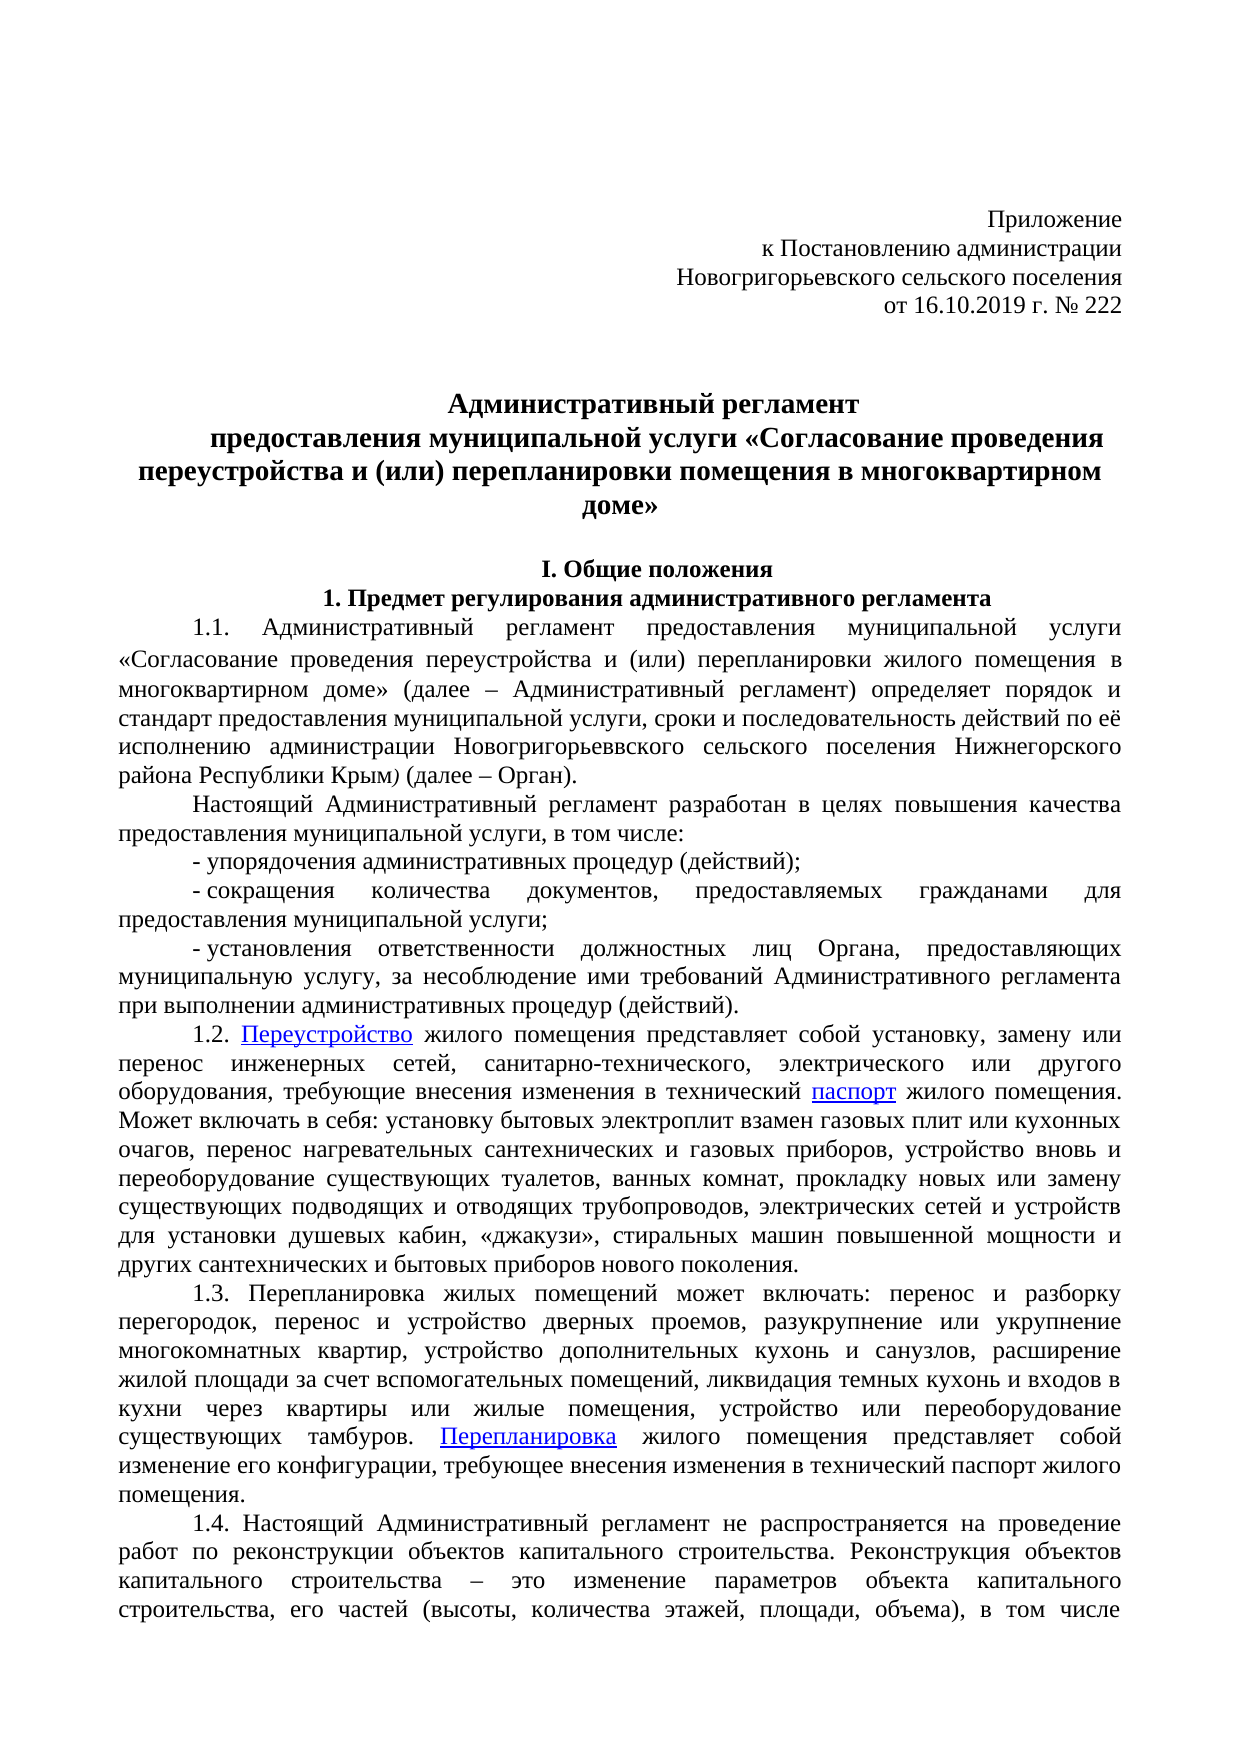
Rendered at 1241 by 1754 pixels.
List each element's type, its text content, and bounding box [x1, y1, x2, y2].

text к Постановлению администрации [650, 233, 1122, 262]
subtitle Административный регламент [118, 386, 1122, 420]
subtitle от 16.10.2019 г. № 222 [650, 291, 1122, 319]
text I. Общие положения [118, 554, 1122, 583]
subtitle Новогригорьевского сельского поселения [650, 262, 1122, 291]
text - упорядочения административных процедур (действий); [118, 846, 1122, 875]
text 1. Предмет регулирования административного регламента [118, 583, 1122, 612]
text 1.4. Настоящий Административный регламент не распространяется на проведение работ по реконструкции объектов капитального строительства. Реконструкция объектов капитального строительства – это изменение параметров объекта капитального строительства, его частей (высоты, количества этажей, площади, объема), в том числе [118, 1508, 1122, 1623]
text 1.1. Административный регламент предоставления муниципальной услуги «Согласование проведения переустройства и (или) перепланировки жилого помещения в многоквартирном доме» (далее – Административный регламент) определяет порядок и стандарт предоставления муниципальной услуги, сроки и последовательность действий по её исполнению администрации Новогригорьеввского сельского поселения Нижнегорского района Республики Крым) (далее – Орган). [118, 612, 1122, 789]
text предоставления муниципальной услуги «Согласование проведения переустройства и (или) перепланировки помещения в многоквартирном доме» [118, 420, 1122, 521]
text Приложение [650, 204, 1122, 233]
text - установления ответственности должностных лиц Органа, предоставляющих муниципальную услугу, за несоблюдение ими требований Административного регламента при выполнении административных процедур (действий). [118, 933, 1122, 1019]
text 1.2. Переустройство жилого помещения представляет собой установку, замену или перенос инженерных сетей, санитарно-технического, электрического или другого оборудования, требующие внесения изменения в технический паспорт жилого помещения. Может включать в себя: установку бытовых электроплит взамен газовых плит или кухонных очагов, перенос нагревательных сантехнических и газовых приборов, устройство вновь и переоборудование существующих туалетов, ванных комнат, прокладку новых или замену существующих подводящих и отводящих трубопроводов, электрических сетей и устройств для установки душевых кабин, «джакузи», стиральных машин повышенной мощности и других сантехнических и бытовых приборов нового поколения. [118, 1019, 1122, 1278]
text - сокращения количества документов, предоставляемых гражданами для предоставления муниципальной услуги; [118, 875, 1122, 933]
text 1.3. Перепланировка жилых помещений может включать: перенос и разборку перегородок, перенос и устройство дверных проемов, разукрупнение или укрупнение многокомнатных квартир, устройство дополнительных кухонь и санузлов, расширение жилой площади за счет вспомогательных помещений, ликвидация темных кухонь и входов в кухни через квартиры или жилые помещения, устройство или переоборудование существующих тамбуров. Перепланировка жилого помещения представляет собой изменение его конфигурации, требующее внесения изменения в технический паспорт жилого помещения. [118, 1278, 1122, 1508]
text Настоящий Административный регламент разработан в целях повышения качества предоставления муниципальной услуги, в том числе: [118, 789, 1122, 846]
